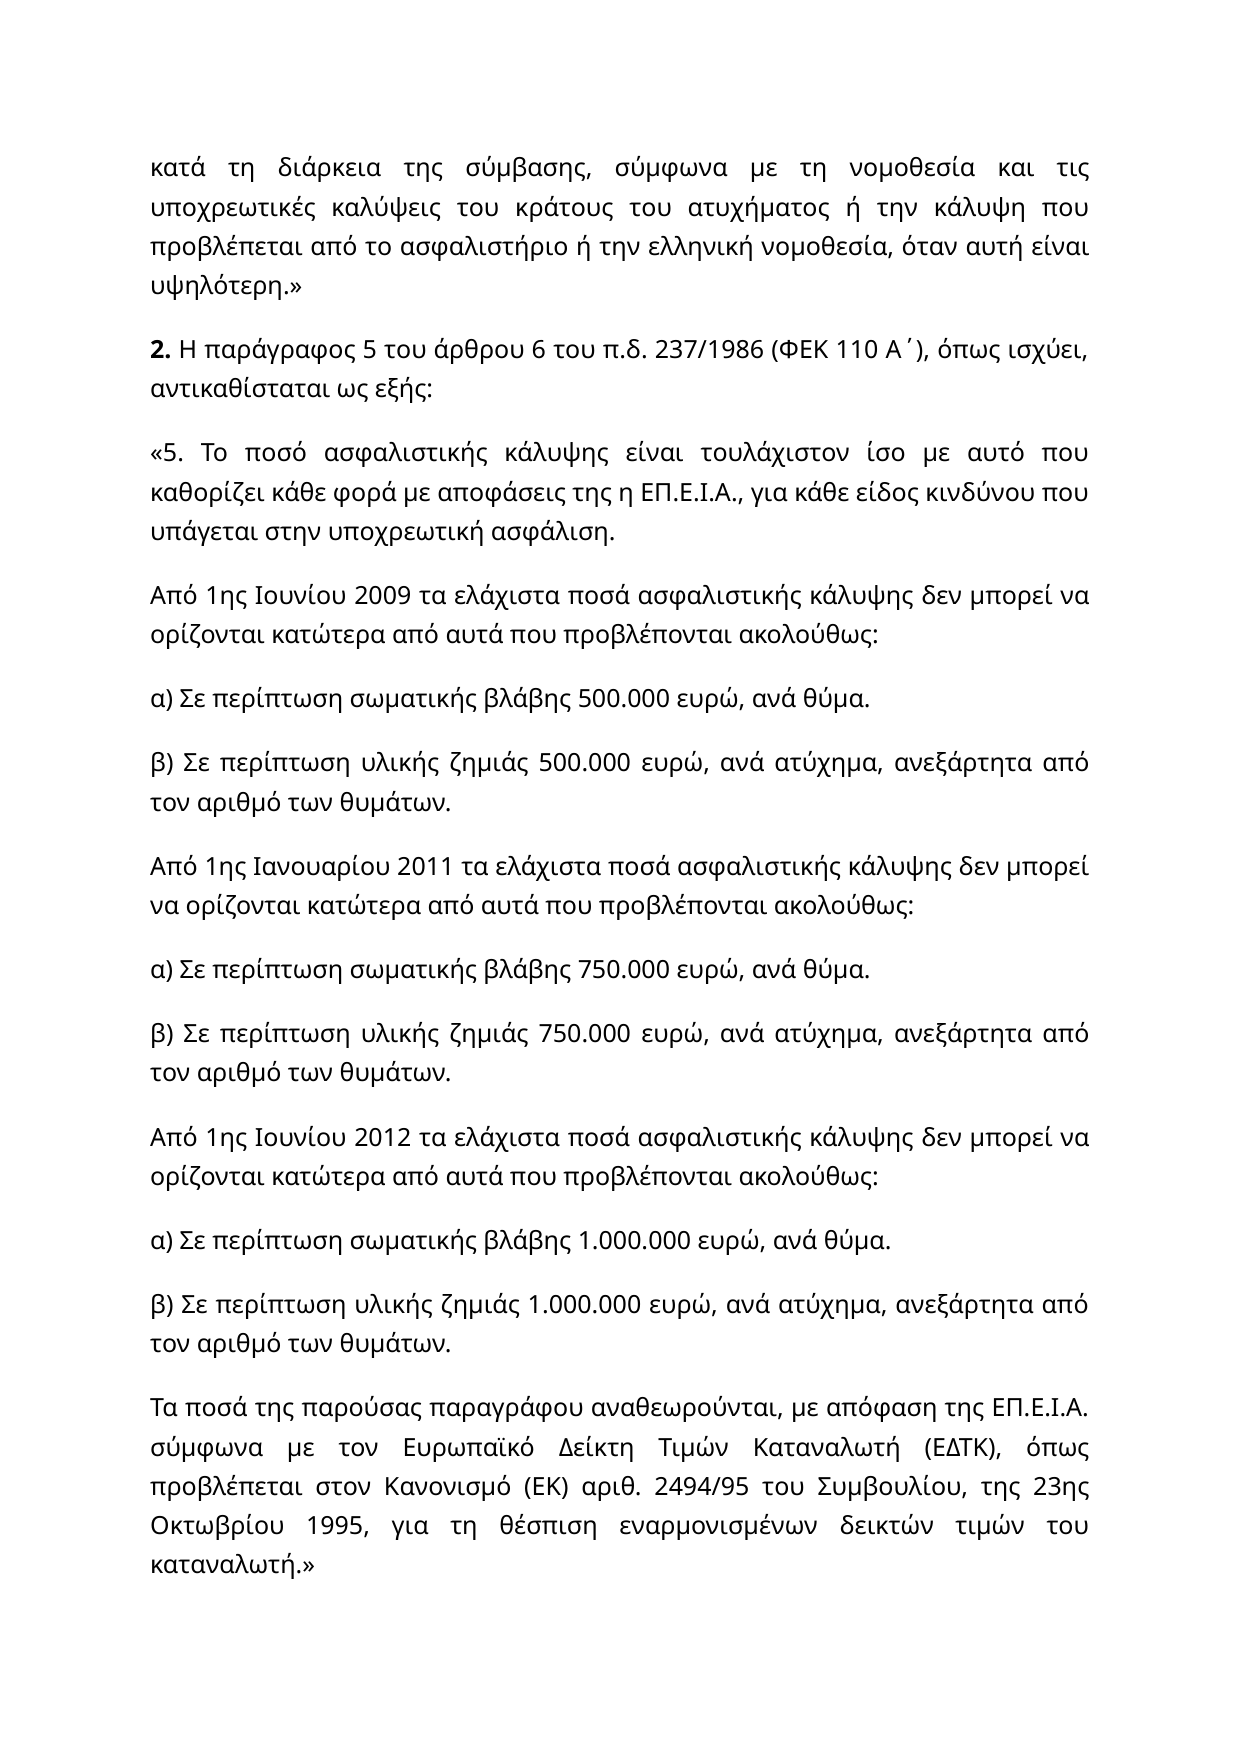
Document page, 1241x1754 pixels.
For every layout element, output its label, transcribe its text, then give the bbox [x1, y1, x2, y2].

text Από 1ης Ιουνίου 2012 τα ελάχιστα ποσά ασφαλιστικής κάλυψης δεν μπορεί να ορίζονται κατώτερα από αυτά που προβλέπονται ακολούθως: [150, 1119, 1090, 1192]
text α) Σε περίπτωση σωματικής βλάβης 750.000 ευρώ, ανά θύμα. [150, 952, 1090, 986]
text 2. Η παράγραφος 5 του άρθρου 6 του π.δ. 237/1986 (ΦΕΚ 110 Α΄), όπως ισχύει, αντικαθίσταται ως εξής: [150, 332, 1090, 405]
text Από 1ης Ιουνίου 2009 τα ελάχιστα ποσά ασφαλιστικής κάλυψης δεν μπορεί να ορίζονται κατώτερα από αυτά που προβλέπονται ακολούθως: [150, 577, 1090, 651]
text α) Σε περίπτωση σωματικής βλάβης 500.000 ευρώ, ανά θύμα. [150, 681, 1090, 715]
text «5. Το ποσό ασφαλιστικής κάλυψης είναι τουλάχιστον ίσο με αυτό που καθορίζει κάθε φορά με αποφάσεις της η ΕΠ.Ε.Ι.Α., για κάθε είδος κινδύνου που υπάγεται στην υποχρεωτική ασφάλιση. [150, 435, 1090, 547]
text β) Σε περίπτωση υλικής ζημιάς 750.000 ευρώ, ανά ατύχημα, ανεξάρτητα από τον αριθμό των θυμάτων. [150, 1016, 1090, 1089]
text β) Σε περίπτωση υλικής ζημιάς 1.000.000 ευρώ, ανά ατύχημα, ανεξάρτητα από τον αριθμό των θυμάτων. [150, 1287, 1090, 1360]
text α) Σε περίπτωση σωματικής βλάβης 1.000.000 ευρώ, ανά θύμα. [150, 1222, 1090, 1257]
text β) Σε περίπτωση υλικής ζημιάς 500.000 ευρώ, ανά ατύχημα, ανεξάρτητα από τον αριθμό των θυμάτων. [150, 745, 1090, 818]
text Τα ποσά της παρούσας παραγράφου αναθεωρούνται, με απόφαση της ΕΠ.Ε.Ι.Α. σύμφωνα με τον Ευρωπαϊκό Δείκτη Τιμών Καταναλωτή (ΕΔΤΚ), όπως προβλέπεται στον Κανονισμό (ΕΚ) αριθ. 2494/95 του Συμβουλίου, της 23ης Οκτωβρίου 1995, για τη θέσπιση εναρμονισμένων δεικτών τιμών του καταναλωτή.» [150, 1390, 1090, 1581]
text κατά τη διάρκεια της σύμβασης, σύμφωνα με τη νομοθεσία και τις υποχρεωτικές καλύψεις του κράτους του ατυχήματος ή την κάλυψη που προβλέπεται από το ασφαλιστήριο ή την ελληνική νομοθεσία, όταν αυτή είναι υψηλότερη.» [150, 150, 1090, 302]
text Από 1ης Ιανουαρίου 2011 τα ελάχιστα ποσά ασφαλιστικής κάλυψης δεν μπορεί να ορίζονται κατώτερα από αυτά που προβλέπονται ακολούθως: [150, 848, 1090, 922]
